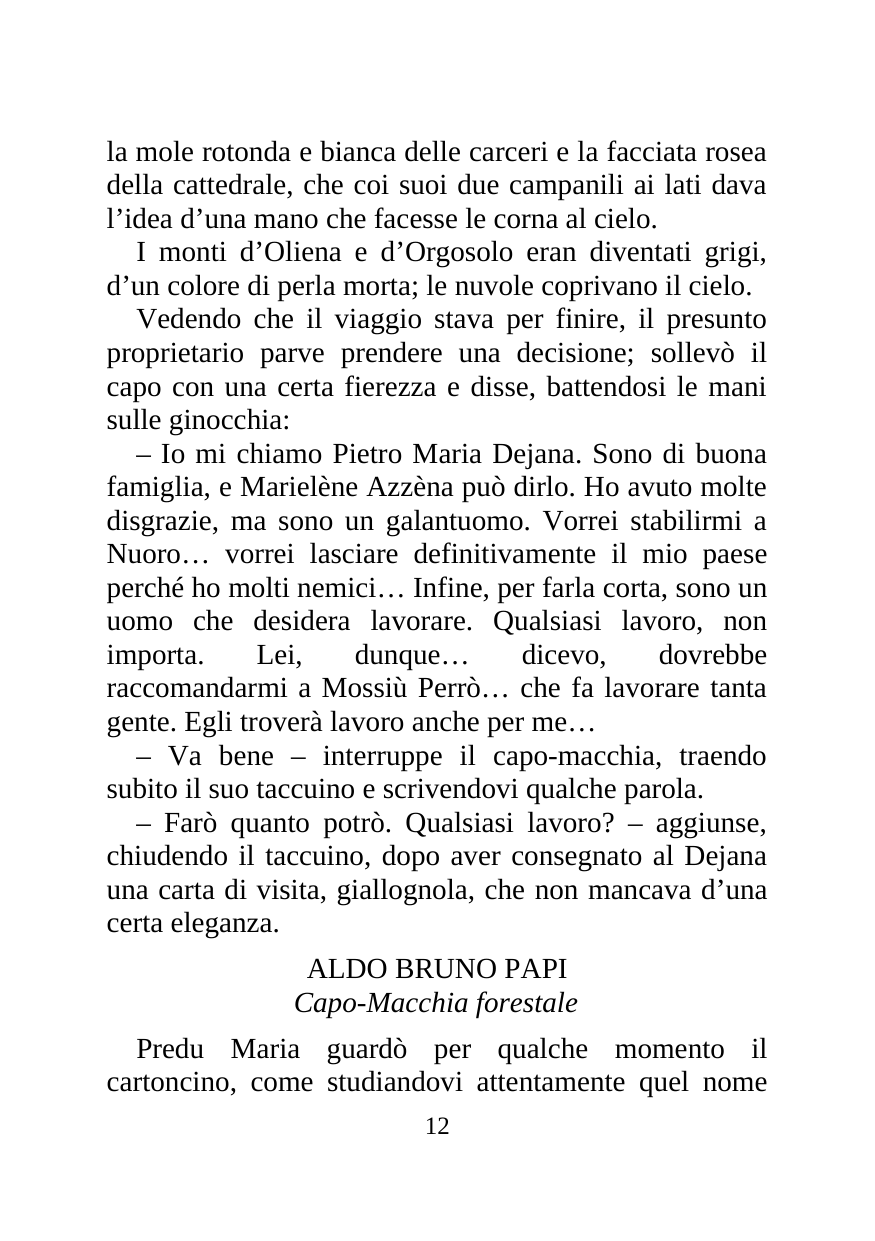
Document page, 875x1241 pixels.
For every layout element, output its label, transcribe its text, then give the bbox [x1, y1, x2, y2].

text ALDO BRUNO PAPI Capo-Macchia forestale [106, 951, 768, 1018]
text la mole rotonda e bianca delle carceri e la facciata rosea della cattedrale, che coi suoi due campanili ai lati dava l’idea d’una mano che facesse le corna al cielo. [106, 134, 768, 234]
text – Io mi chiamo Pietro Maria Dejana. Sono di buona famiglia, e Marielène Azzèna può dirlo. Ho avuto molte disgrazie, ma sono un galantuomo. Vorrei stabilirmi a Nuoro… vorrei lasciare definitivamente il mio paese perché ho molti nemici… Infine, per farla corta, sono un uomo che desidera lavorare. Qualsiasi lavoro, non importa. Lei, dunque… dicevo, dovrebbe raccomandarmi a Mossiù Perrò… che fa lavorare tanta gente. Egli troverà lavoro anche per me… [106, 436, 768, 738]
text I monti d’Oliena e d’Orgosolo eran diventati grigi, d’un colore di perla morta; le nuvole coprivano il cielo. [106, 234, 768, 302]
text – Va bene – interruppe il capo-macchia, traendo subito il suo taccuino e scrivendovi qualche parola. [106, 738, 768, 805]
text – Farò quanto potrò. Qualsiasi lavoro? – aggiunse, chiudendo il taccuino, dopo aver consegnato al Dejana una carta di visita, giallognola, che non mancava d’una certa eleganza. [106, 805, 768, 939]
text Vedendo che il viaggio stava per finire, il presunto proprietario parve prendere una decisione; sollevò il capo con una certa fierezza e disse, battendosi le mani sulle ginocchia: [106, 302, 768, 436]
text Predu Maria guardò per qualche momento il cartoncino, come studiandovi attentamente quel nome [106, 1031, 768, 1098]
